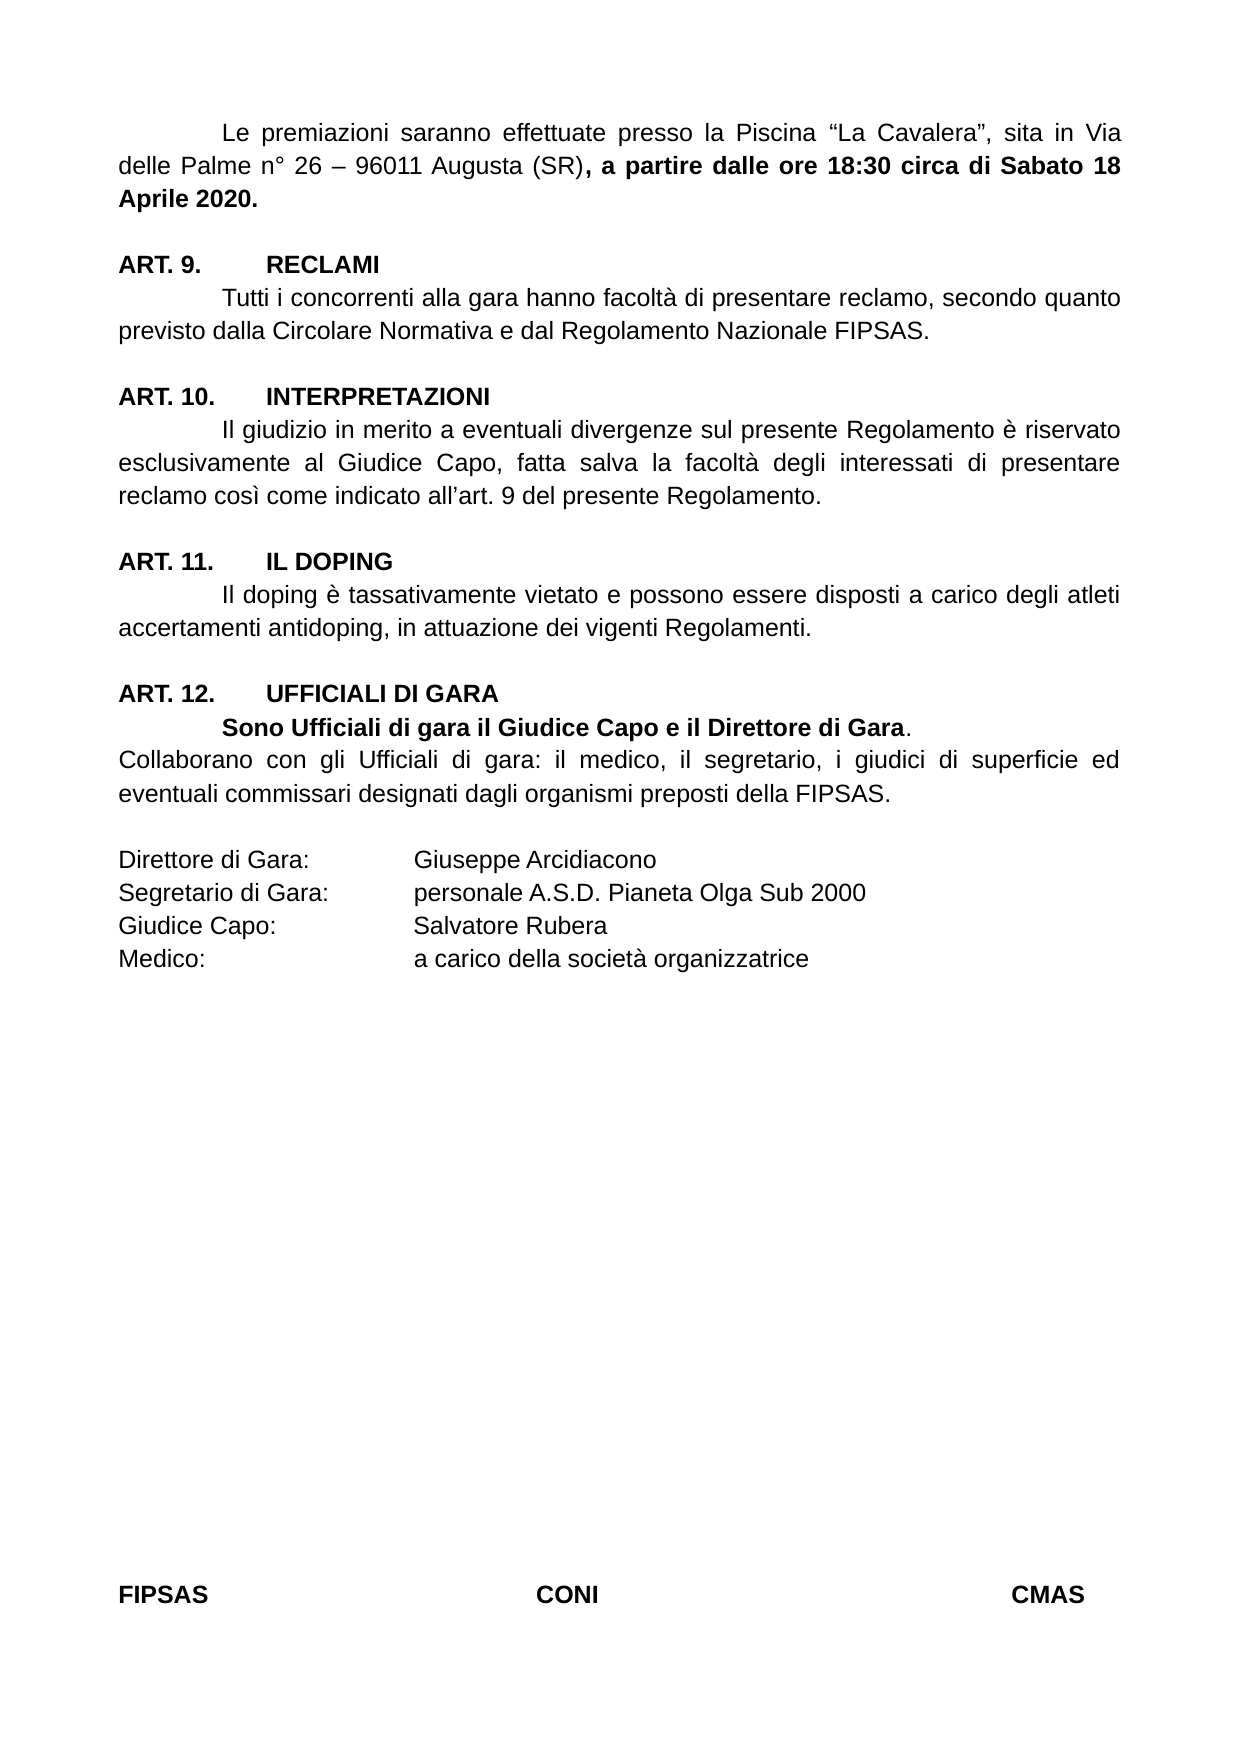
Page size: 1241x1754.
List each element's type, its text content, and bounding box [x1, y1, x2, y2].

text Le premiazioni saranno effettuate presso la Piscina “La Cavalera”, sita in Via delle Palme n° 26 – 96011 Augusta (SR), a partire dalle ore 18:30 circa di Sabato 18 Aprile 2020. [118, 118, 1122, 213]
text Il doping è tassativamente vietato e possono essere disposti a carico degli atleti accertamenti antidoping, in attuazione dei vigenti Regolamenti. [118, 580, 1122, 642]
text Segretario di Gara: personale A.S.D. Pianeta Olga Sub 2000 [118, 878, 1122, 906]
text FIPSAS CONI CMAS [118, 1580, 1122, 1609]
text Collaborano con gli Ufficiali di gara: il medico, il segretario, i giudici di superficie ed eventuali commissari designati dagli organismi preposti della FIPSAS. [118, 746, 1122, 807]
text ART. 11. IL DOPING [118, 547, 1122, 576]
text Tutti i concorrenti alla gara hanno facoltà di presentare reclamo, secondo quanto previsto dalla Circolare Normativa e dal Regolamento Nazionale FIPSAS. [118, 283, 1122, 345]
text Sono Ufficiali di gara il Giudice Capo e il Direttore di Gara. [192, 712, 1122, 741]
text ART. 12. UFFICIALI DI GARA [118, 679, 1122, 708]
text Direttore di Gara: Giuseppe Arcidiacono [118, 844, 1122, 873]
text Giudice Capo: Salvatore Rubera [118, 911, 1122, 939]
text ART. 9. RECLAMI [118, 250, 1122, 279]
text ART. 10. INTERPRETAZIONI [118, 382, 1122, 411]
text Medico: a carico della società organizzatrice [118, 944, 1122, 972]
text Il giudizio in merito a eventuali divergenze sul presente Regolamento è riservato esclusivamente al Giudice Capo, fatta salva la facoltà degli interessati di presentare reclamo così come indicato all’art. 9 del presente Regolamento. [118, 415, 1122, 510]
